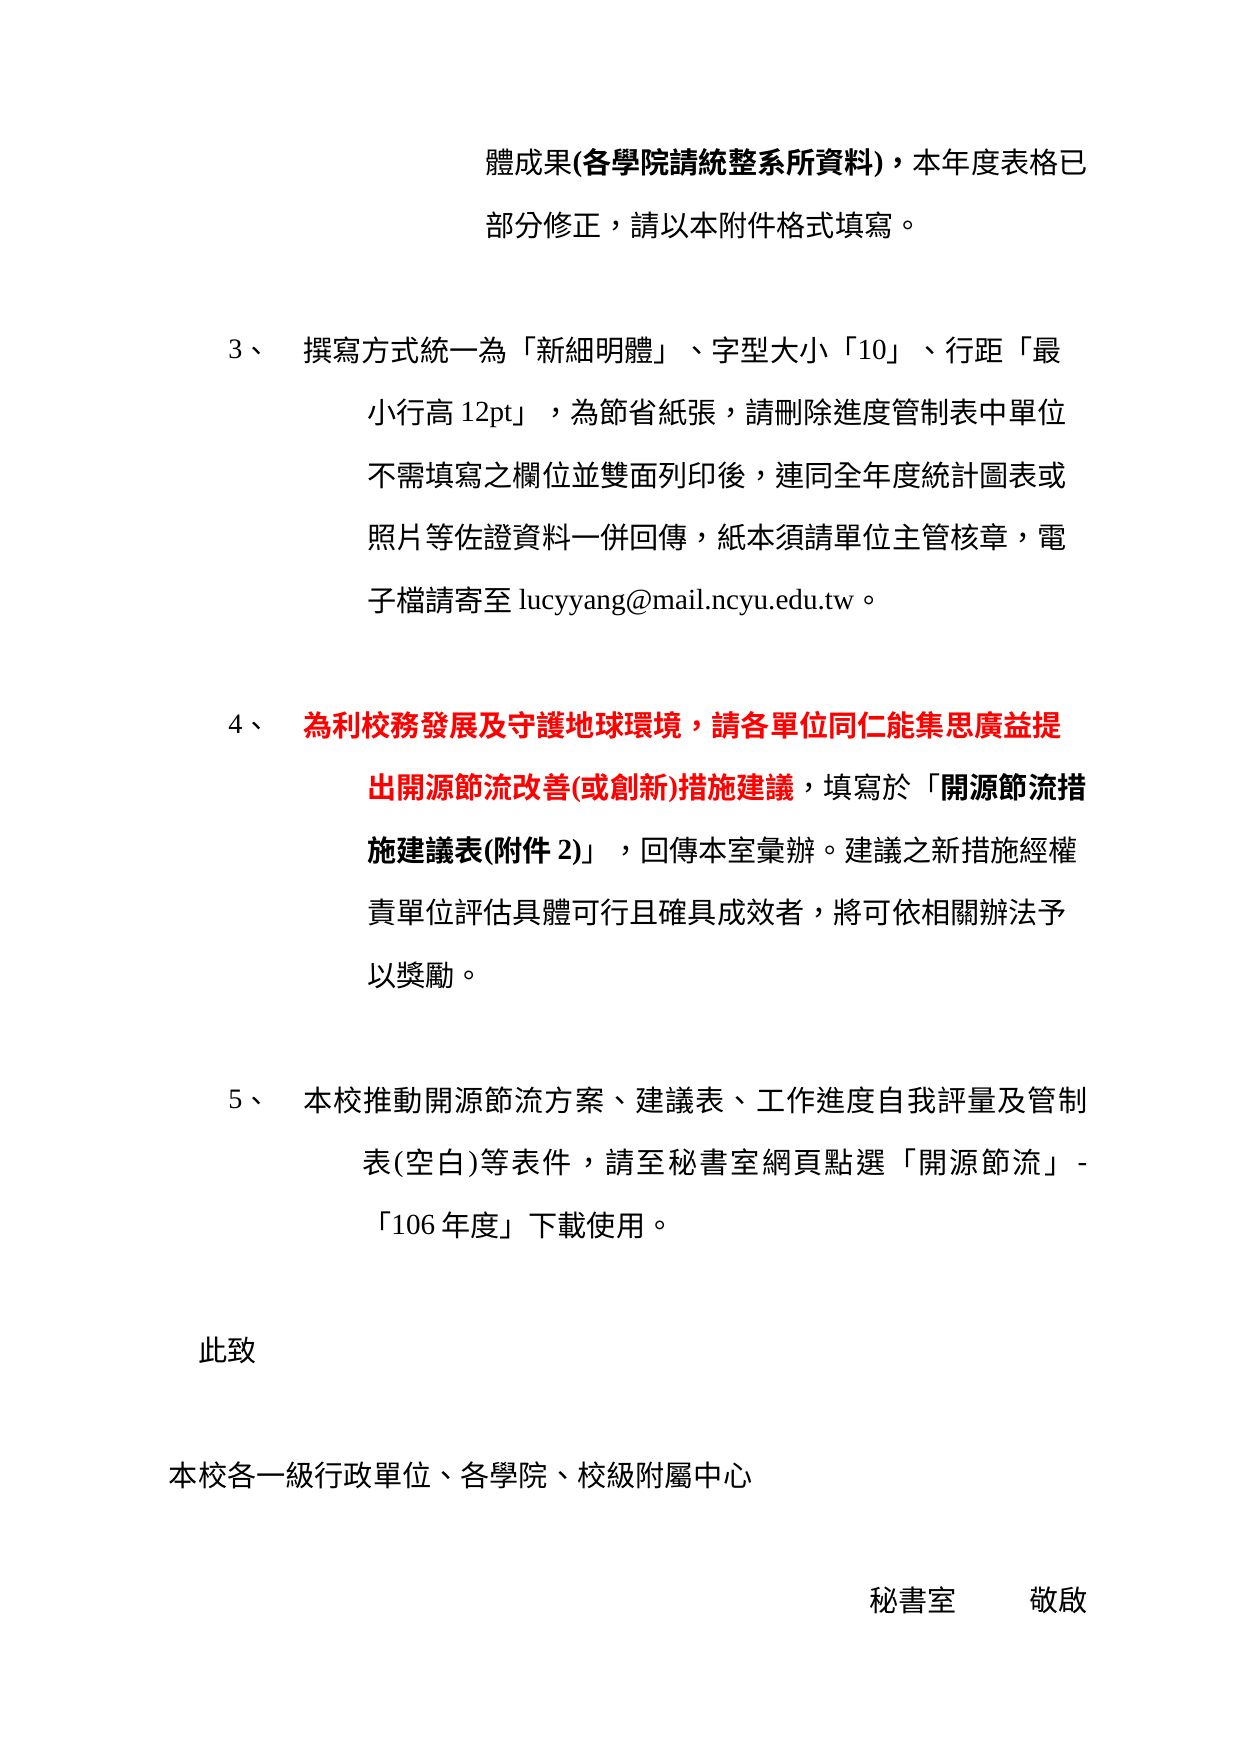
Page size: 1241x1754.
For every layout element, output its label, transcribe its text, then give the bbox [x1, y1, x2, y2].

list 體成果(各學院請統整系所資料)，本年度表格已部分修正，請以本附件格式填寫。 [355, 119, 1087, 244]
text 此致 [198, 1307, 1087, 1369]
list 為利校務發展及守護地球環境，請各單位同仁能集思廣益提出開源節流改善(或創新)措施建議，填寫於「開源節流措施建議表(附件2)」，回傳本室彙辦。建議之新措施經權責單位評估具體可行且確具成效者，將可依相關辦法予以獎勵。 [228, 682, 1087, 994]
text 本校各一級行政單位、各學院、校級附屬中心 [169, 1432, 1087, 1494]
text 秘書室 敬啟 [169, 1557, 1087, 1619]
list 本校推動開源節流方案、建議表、工作進度自我評量及管制表(空白)等表件，請至秘書室網頁點選「開源節流」-「106年度」下載使用。 [228, 1057, 1087, 1244]
list 撰寫方式統一為「新細明體」、字型大小「10」、行距「最小行高12pt」，為節省紙張，請刪除進度管制表中單位不需填寫之欄位並雙面列印後，連同全年度統計圖表或照片等佐證資料一併回傳，紙本須請單位主管核章，電子檔請寄至lucyyang@mail.ncyu.edu.tw。 [228, 307, 1087, 619]
